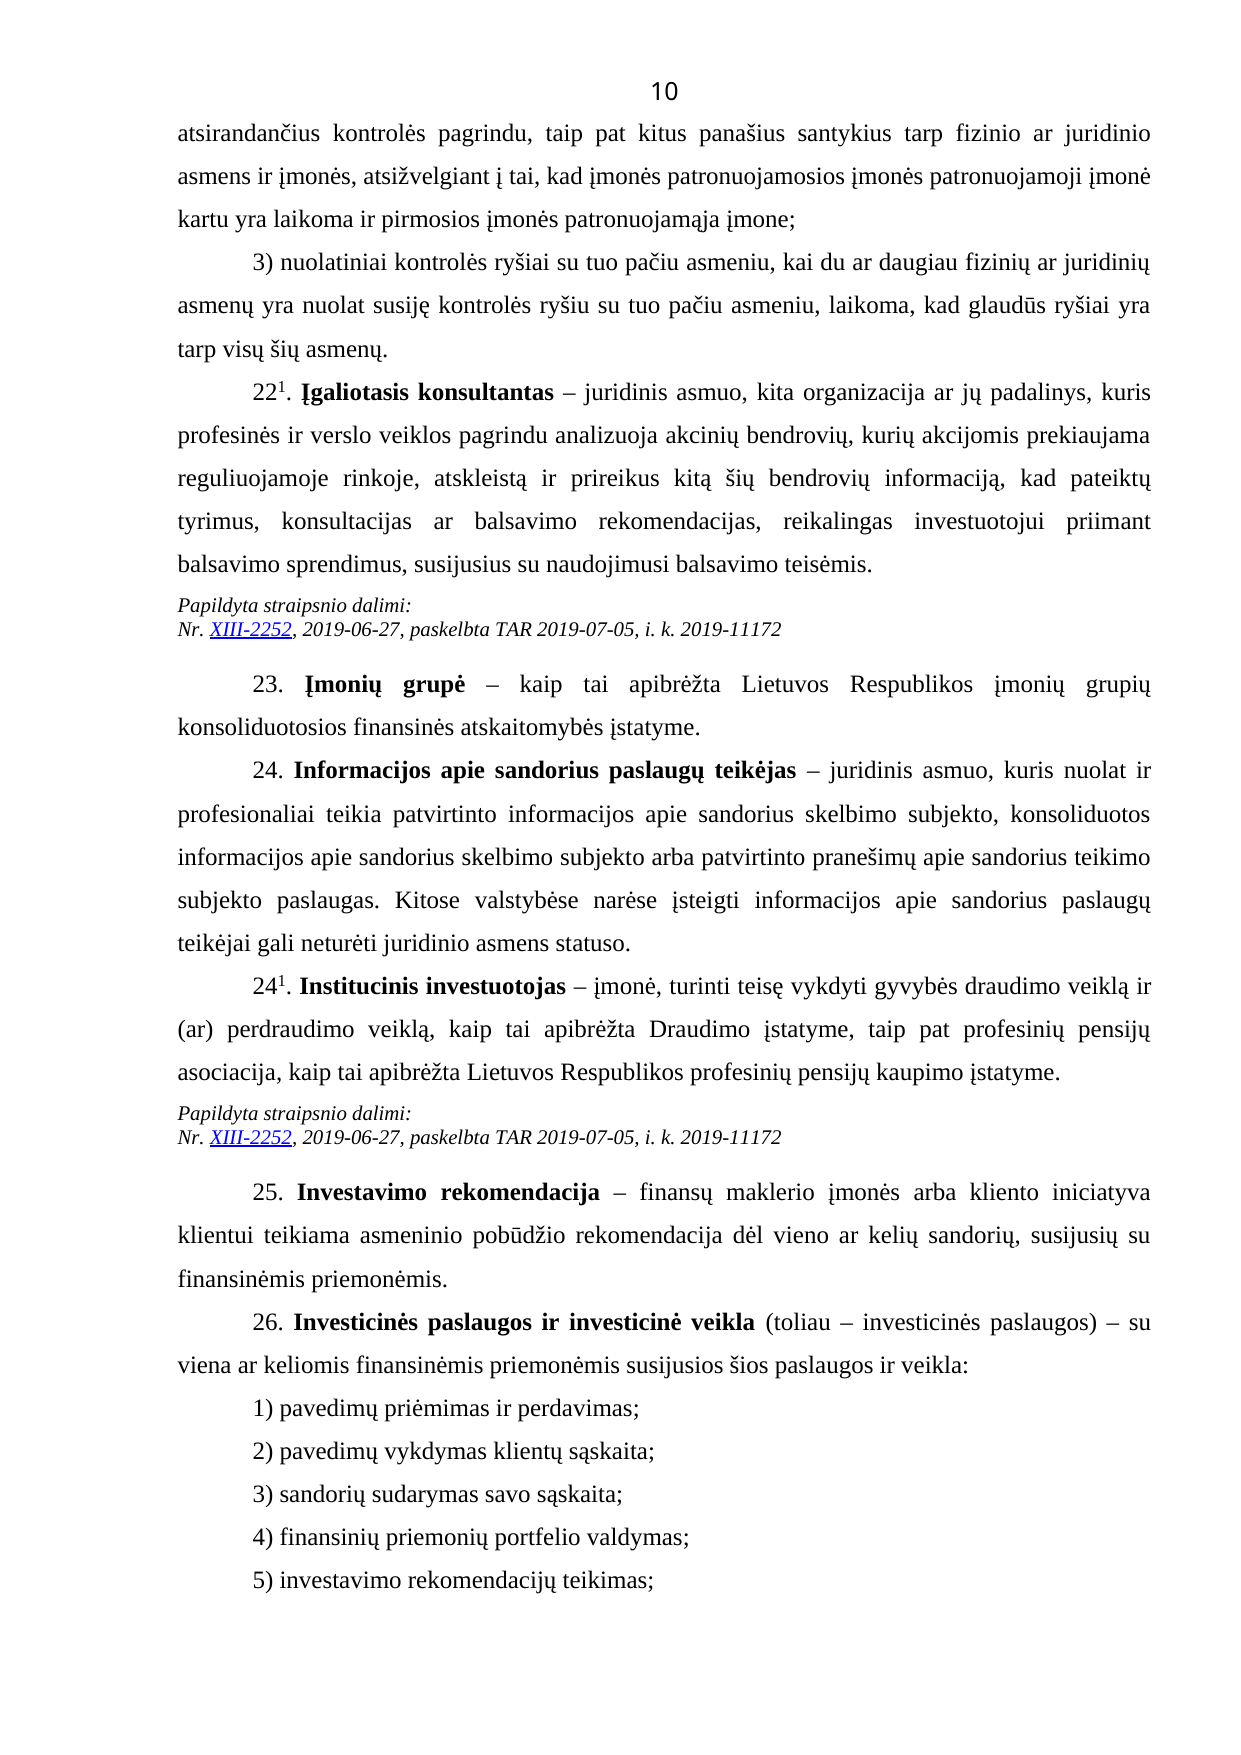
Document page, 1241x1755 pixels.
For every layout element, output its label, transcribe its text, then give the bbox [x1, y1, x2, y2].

text 221. Įgaliotasis konsultantas – juridinis asmuo, kita organizacija ar jų padalinys, kuris profesinės ir verslo veiklos pagrindu analizuoja akcinių bendrovių, kurių akcijomis prekiaujama reguliuojamoje rinkoje, atskleistą ir prireikus kitą šių bendrovių informaciją, kad pateiktų tyrimus, konsultacijas ar balsavimo rekomendacijas, reikalingas investuotojui priimant balsavimo sprendimus, susijusius su naudojimusi balsavimo teisėmis. [177, 377, 1152, 578]
text 26. Investicinės paslaugos ir investicinė veikla (toliau – investicinės paslaugos) – su viena ar keliomis finansinėmis priemonėmis susijusios šios paslaugos ir veikla: [177, 1307, 1152, 1379]
text Papildyta straipsnio dalimi: [177, 1101, 1152, 1125]
text Papildyta straipsnio dalimi: [177, 592, 1152, 617]
text 241. Institucinis investuotojas – įmonė, turinti teisę vykdyti gyvybės draudimo veiklą ir (ar) perdraudimo veiklą, kaip tai apibrėžta Draudimo įstatyme, taip pat profesinių pensijų asociacija, kaip tai apibrėžta Lietuvos Respublikos profesinių pensijų kaupimo įstatyme. [177, 971, 1152, 1086]
text Nr. XIII-2252, 2019-06-27, paskelbta TAR 2019-07-05, i. k. 2019-11172 [177, 1125, 1152, 1149]
text atsirandančius kontrolės pagrindu, taip pat kitus panašius santykius tarp fizinio ar juridinio asmens ir įmonės, atsižvelgiant į tai, kad įmonės patronuojamosios įmonės patronuojamoji įmonė kartu yra laikoma ir pirmosios įmonės patronuojamąja įmone; [177, 118, 1152, 233]
text 5) investavimo rekomendacijų teikimas; [177, 1566, 1152, 1594]
text 4) finansinių priemonių portfelio valdymas; [177, 1522, 1152, 1551]
text 2) pavedimų vykdymas klientų sąskaita; [177, 1436, 1152, 1465]
text 24. Informacijos apie sandorius paslaugų teikėjas – juridinis asmuo, kuris nuolat ir profesionaliai teikia patvirtinto informacijos apie sandorius skelbimo subjekto, konsoliduotos informacijos apie sandorius skelbimo subjekto arba patvirtinto pranešimų apie sandorius teikimo subjekto paslaugas. Kitose valstybėse narėse įsteigti informacijos apie sandorius paslaugų teikėjai gali neturėti juridinio asmens statuso. [177, 756, 1152, 957]
text 3) sandorių sudarymas savo sąskaita; [177, 1479, 1152, 1508]
text 23. Įmonių grupė – kaip tai apibrėžta Lietuvos Respublikos įmonių grupių konsoliduotosios finansinės atskaitomybės įstatyme. [177, 669, 1152, 741]
text 25. Investavimo rekomendacija – finansų maklerio įmonės arba kliento iniciatyva klientui teikiama asmeninio pobūdžio rekomendacija dėl vieno ar kelių sandorių, susijusių su finansinėmis priemonėmis. [177, 1177, 1152, 1292]
text 1) pavedimų priėmimas ir perdavimas; [177, 1393, 1152, 1422]
text 3) nuolatiniai kontrolės ryšiai su tuo pačiu asmeniu, kai du ar daugiau fizinių ar juridinių asmenų yra nuolat susiję kontrolės ryšiu su tuo pačiu asmeniu, laikoma, kad glaudūs ryšiai yra tarp visų šių asmenų. [177, 247, 1152, 362]
text Nr. XIII-2252, 2019-06-27, paskelbta TAR 2019-07-05, i. k. 2019-11172 [177, 617, 1152, 641]
